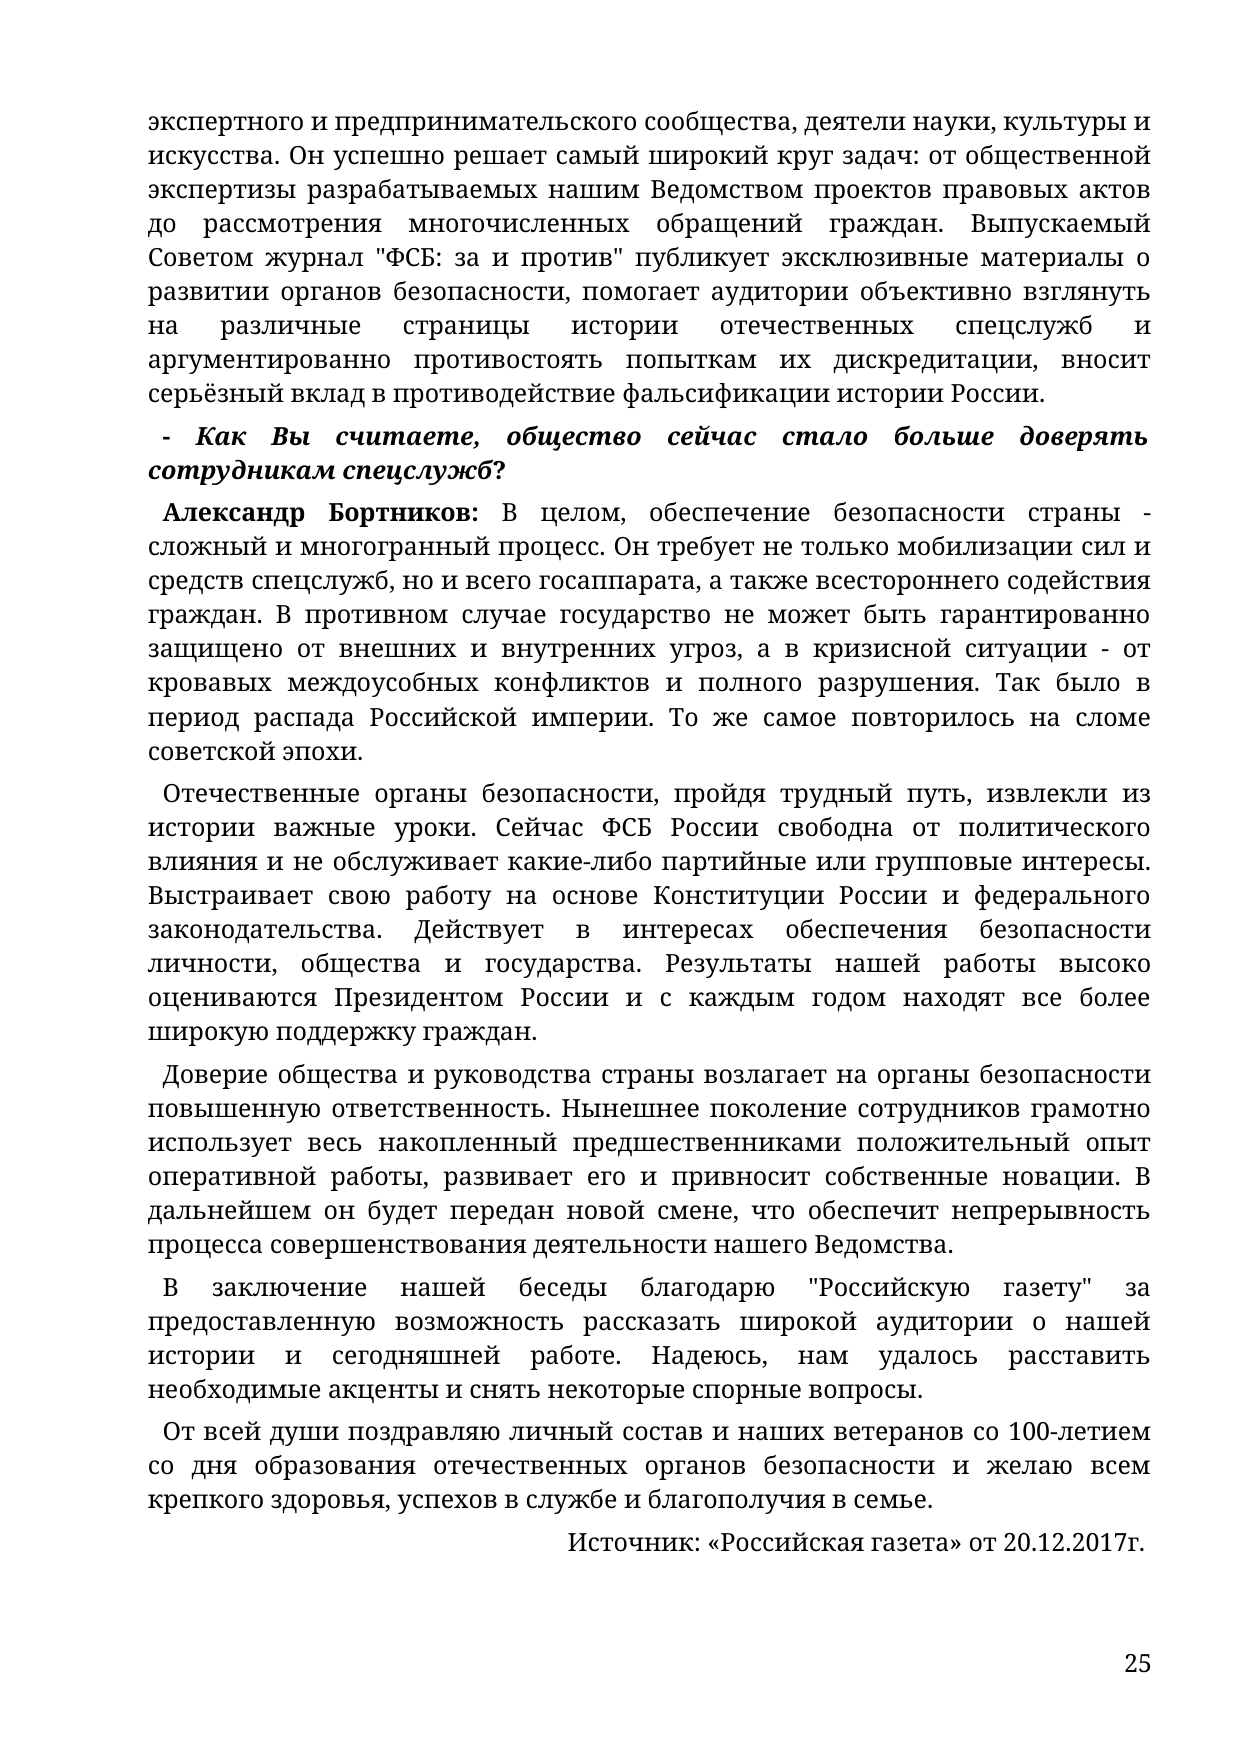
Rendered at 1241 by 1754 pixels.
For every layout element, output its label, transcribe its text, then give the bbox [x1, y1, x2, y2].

text Источник: «Российская газета» от 20.12.2017г. [148, 1524, 1152, 1558]
text В заключение нашей беседы благодарю "Российскую газету" за предоставленную возможность рассказать широкой аудитории о нашей истории и сегодняшней работе. Надеюсь, нам удалось расставить необходимые акценты и снять некоторые спорные вопросы. [148, 1269, 1152, 1405]
text экспертного и предпринимательского сообщества, деятели науки, культуры и искусства. Он успешно решает самый широкий круг задач: от общественной экспертизы разрабатываемых нашим Ведомством проектов правовых актов до рассмотрения многочисленных обращений граждан. Выпускаемый Советом журнал "ФСБ: за и против" публикует эксклюзивные материалы о развитии органов безопасности, помогает аудитории объективно взглянуть на различные страницы истории отечественных спецслужб и аргументированно противостоять попыткам их дискредитации, вносит серьёзный вклад в противодействие фальсификации истории России. [148, 103, 1152, 410]
text - Как Вы считаете, общество сейчас стало больше доверять сотрудникам спецслужб? [148, 418, 1152, 486]
text Доверие общества и руководства страны возлагает на органы безопасности повышенную ответственность. Нынешнее поколение сотрудников грамотно использует весь накопленный предшественниками положительный опыт оперативной работы, развивает его и привносит собственные новации. В дальнейшем он будет передан новой смене, что обеспечит непрерывность процесса совершенствования деятельности нашего Ведомства. [148, 1056, 1152, 1261]
text Отечественные органы безопасности, пройдя трудный путь, извлекли из истории важные уроки. Сейчас ФСБ России свободна от политического влияния и не обслуживает какие-либо партийные или групповые интересы. Выстраивает свою работу на основе Конституции России и федерального законодательства. Действует в интересах обеспечения безопасности личности, общества и государства. Результаты нашей работы высоко оцениваются Президентом России и с каждым годом находят все более широкую поддержку граждан. [148, 776, 1152, 1048]
text От всей души поздравляю личный состав и наших ветеранов со 100-летием со дня образования отечественных органов безопасности и желаю всем крепкого здоровья, успехов в службе и благополучия в семье. [148, 1414, 1152, 1516]
text Александр Бортников: В целом, обеспечение безопасности страны - сложный и многогранный процесс. Он требует не только мобилизации сил и средств спецслужб, но и всего госаппарата, а также всестороннего содействия граждан. В противном случае государство не может быть гарантированно защищено от внешних и внутренних угроз, а в кризисной ситуации - от кровавых междоусобных конфликтов и полного разрушения. Так было в период распада Российской империи. То же самое повторилось на сломе советской эпохи. [148, 495, 1152, 767]
